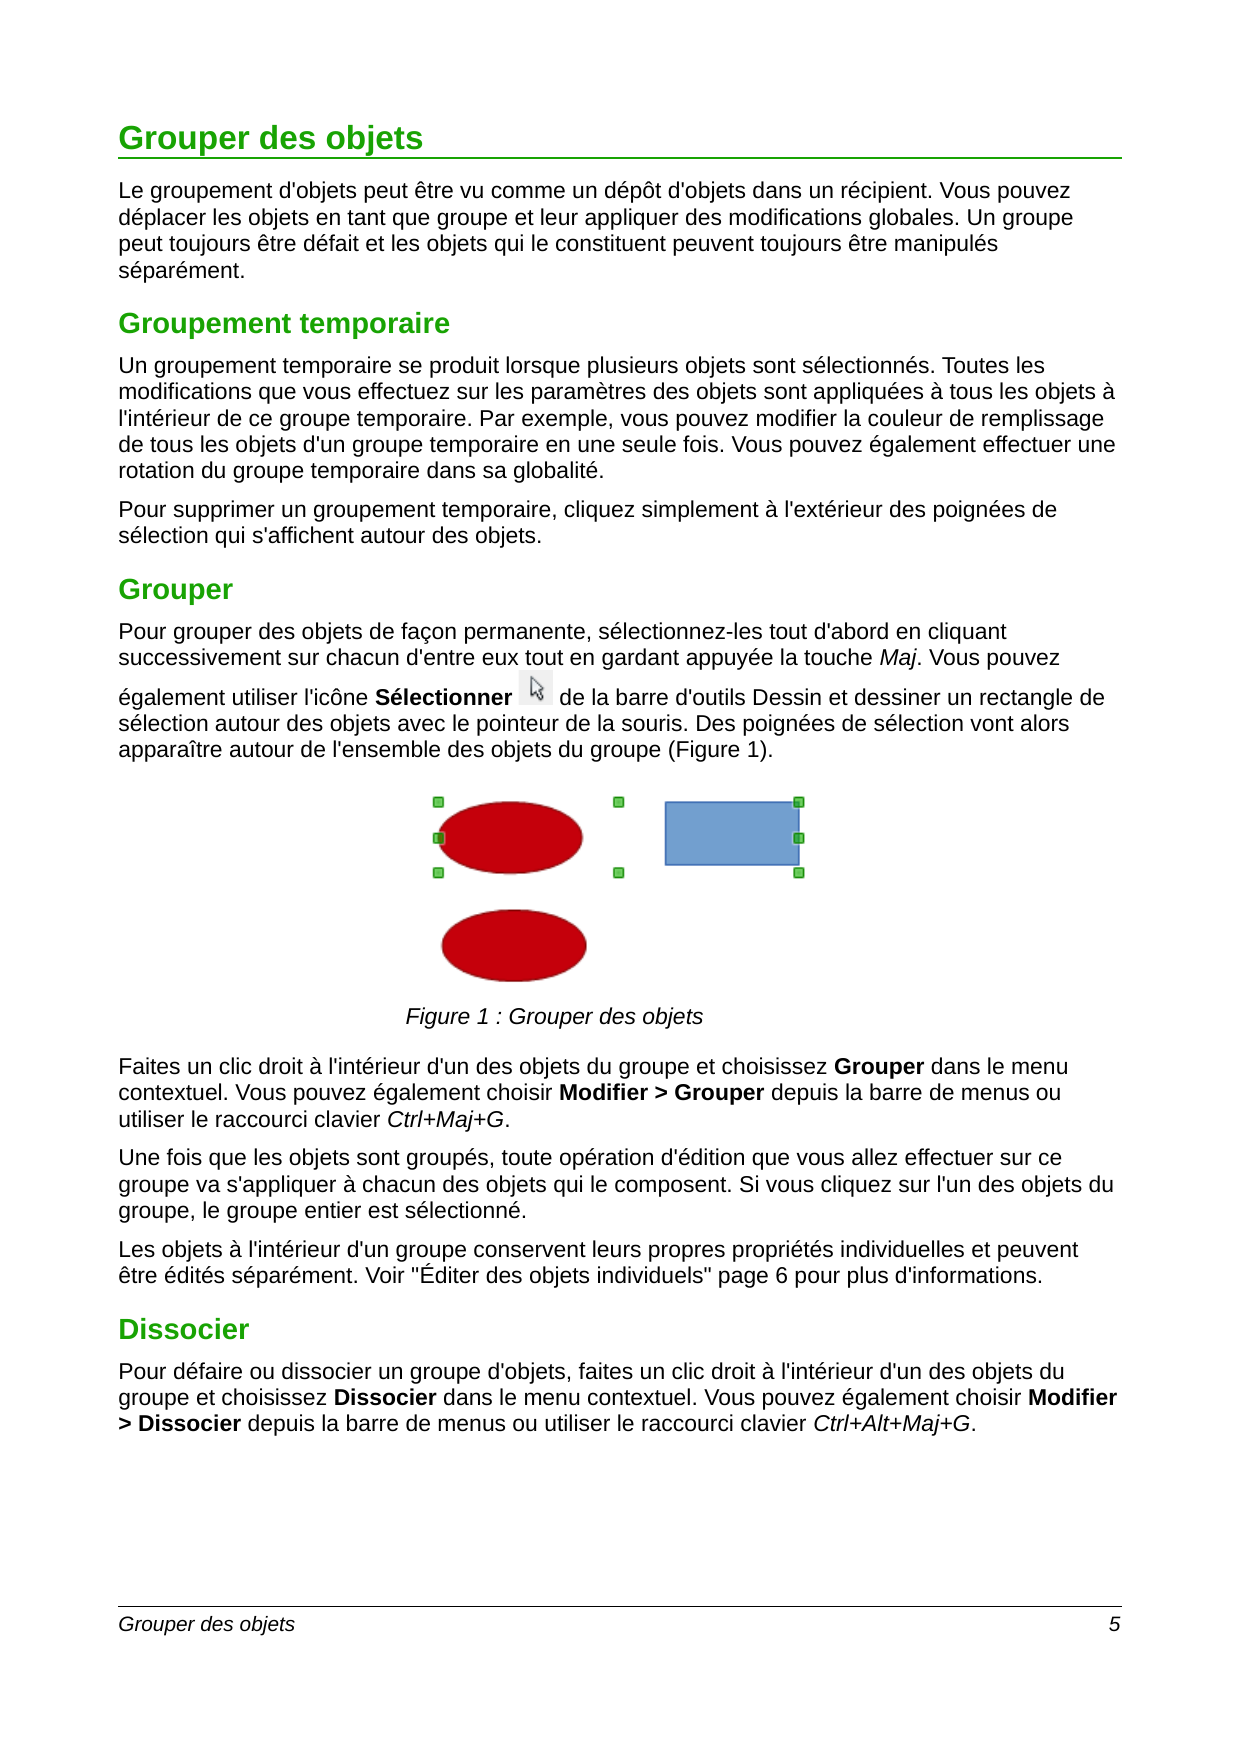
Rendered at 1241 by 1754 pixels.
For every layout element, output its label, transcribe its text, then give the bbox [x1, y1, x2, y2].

text Pour grouper des objets de façon permanente, sélectionnez-les tout d'abord en cliquant successivement sur chacun d'entre eux tout en gardant appuyée la touche Maj. Vous pouvez également utiliser l'icône Sélectionner de la barre d'outils Dessin et dessiner un rectangle de sélection autour des objets avec le pointeur de la souris. Des poignées de sélection vont alors apparaître autour de l'ensemble des objets du groupe (Figure 1). [118, 618, 1122, 762]
text Faites un clic droit à l'intérieur d'un des objets du groupe et choisissez Grouper dans le menu contextuel. Vous pouvez également choisir Modifier > Grouper depuis la barre de menus ou utiliser le raccourci clavier Ctrl+Maj+G. [118, 1053, 1122, 1132]
subtitle Grouper [118, 572, 1122, 605]
text Figure 1 : Grouper des objets [405, 1004, 835, 1029]
text Le groupement d'objets peut être vu comme un dépôt d'objets dans un récipient. Vous pouvez déplacer les objets en tant que groupe et leur appliquer des modifications globales. Un groupe peut toujours être défait et les objets qui le constituent peuvent toujours être manipulés séparément. [118, 177, 1122, 283]
picture [518, 670, 553, 705]
text Pour supprimer un groupement temporaire, cliquez simplement à l'extérieur des poignées de sélection qui s'affichent autour des objets. [118, 496, 1122, 549]
text Un groupement temporaire se produit lorsque plusieurs objets sont sélectionnés. Toutes les modifications que vous effectuez sur les paramètres des objets sont appliquées à tous les objets à l'intérieur de ce groupe temporaire. Par exemple, vous pouvez modifier la couleur de remplissage de tous les objets d'un groupe temporaire en une seule fois. Vous pouvez également effectuer une rotation du groupe temporaire dans sa globalité. [118, 352, 1122, 484]
picture [405, 775, 836, 1004]
subtitle Groupement temporaire [118, 306, 1122, 339]
text Une fois que les objets sont groupés, toute opération d'édition que vous allez effectuer sur ce groupe va s'appliquer à chacun des objets qui le composent. Si vous cliquez sur l'un des objets du groupe, le groupe entier est sélectionné. [118, 1144, 1122, 1223]
text Pour défaire ou dissocier un groupe d'objets, faites un clic droit à l'intérieur d'un des objets du groupe et choisissez Dissocier dans le menu contextuel. Vous pouvez également choisir Modifier > Dissocier depuis la barre de menus ou utiliser le raccourci clavier Ctrl+Alt+Maj+G. [118, 1358, 1122, 1437]
subtitle Dissocier [118, 1312, 1122, 1345]
subtitle Grouper des objets [118, 118, 1122, 157]
text Les objets à l'intérieur d'un groupe conservent leurs propres propriétés individuelles et peuvent être édités séparément. Voir "Éditer des objets individuels" page 6 pour plus d'informations. [118, 1236, 1122, 1289]
